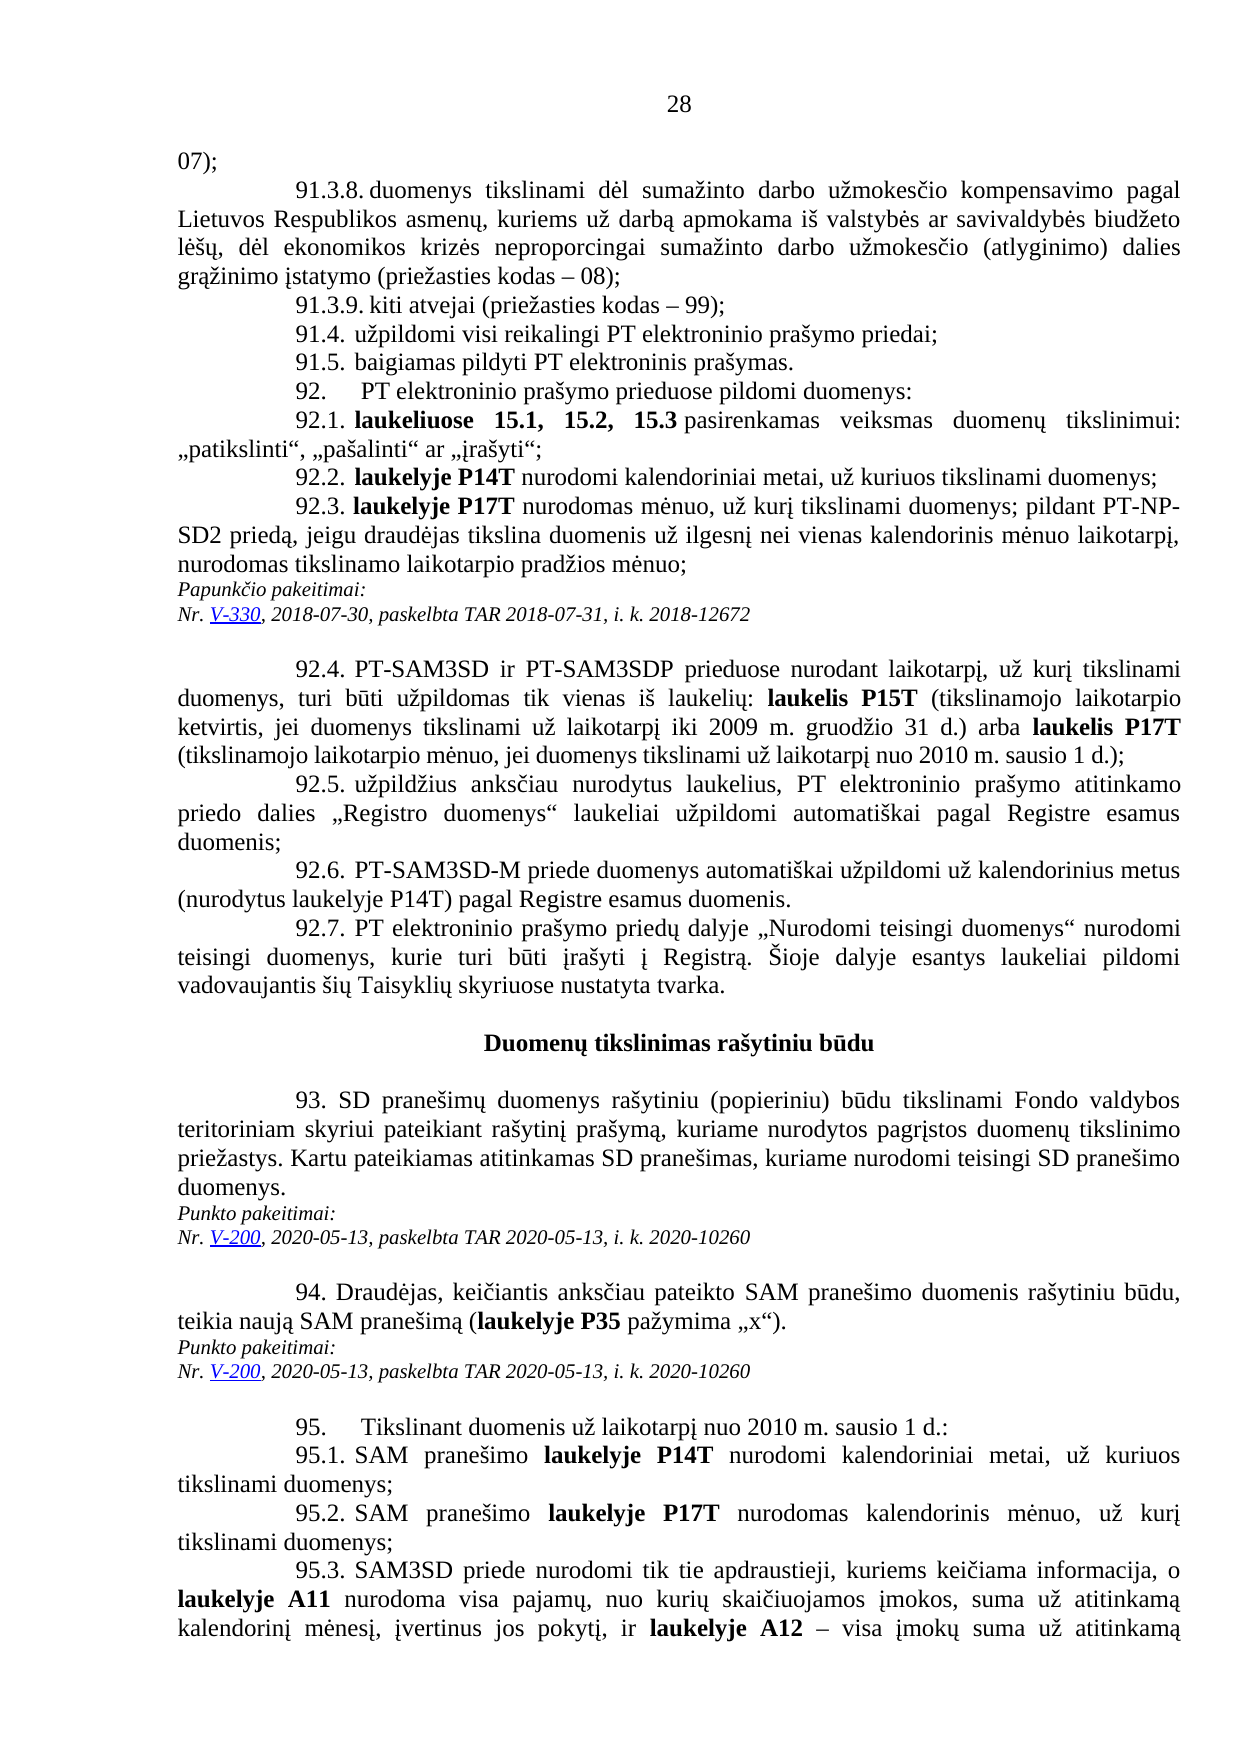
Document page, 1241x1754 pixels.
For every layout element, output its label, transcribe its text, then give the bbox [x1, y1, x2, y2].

text Nr. V-200, 2020-05-13, paskelbta TAR 2020-05-13, i. k. 2020-10260 [177, 1224, 1181, 1249]
text 92.3. laukelyje P17T nurodomas mėnuo, už kurį tikslinami duomenys; pildant PT-NP-SD2 priedą, jeigu draudėjas tikslina duomenis už ilgesnį nei vienas kalendorinis mėnuo laikotarpį, nurodomas tikslinamo laikotarpio pradžios mėnuo; [177, 491, 1181, 577]
text 91.3.8. duomenys tikslinami dėl sumažinto darbo užmokesčio kompensavimo pagal Lietuvos Respublikos asmenų, kuriems už darbą apmokama iš valstybės ar savivaldybės biudžeto lėšų, dėl ekonomikos krizės neproporcingai sumažinto darbo užmokesčio (atlyginimo) dalies grąžinimo įstatymo (priežasties kodas – 08); [177, 175, 1181, 290]
text 92.1. laukeliuose 15.1, 15.2, 15.3 pasirenkamas veiksmas duomenų tikslinimui: „patikslinti“, „pašalinti“ ar „įrašyti“; [177, 405, 1181, 462]
text 92. PT elektroninio prašymo prieduose pildomi duomenys: [177, 376, 1181, 405]
text Duomenų tikslinimas rašytiniu būdu [177, 1028, 1181, 1057]
text Nr. V-330, 2018-07-30, paskelbta TAR 2018-07-31, i. k. 2018-12672 [177, 601, 1181, 626]
text Punkto pakeitimai: [177, 1201, 1181, 1224]
text 95.2. SAM pranešimo laukelyje P17T nurodomas kalendorinis mėnuo, už kurį tikslinami duomenys; [177, 1498, 1181, 1556]
text 92.5. užpildžius anksčiau nurodytus laukelius, PT elektroninio prašymo atitinkamo priedo dalies „Registro duomenys“ laukeliai užpildomi automatiškai pagal Registre esamus duomenis; [177, 769, 1181, 856]
text 91.5. baigiamas pildyti PT elektroninis prašymas. [177, 347, 1181, 376]
text 92.4. PT-SAM3SD ir PT-SAM3SDP prieduose nurodant laikotarpį, už kurį tikslinami duomenys, turi būti užpildomas tik vienas iš laukelių: laukelis P15T (tikslinamojo laikotarpio ketvirtis, jei duomenys tikslinami už laikotarpį iki 2009 m. gruodžio 31 d.) arba laukelis P17T (tikslinamojo laikotarpio mėnuo, jei duomenys tikslinami už laikotarpį nuo 2010 m. sausio 1 d.); [177, 654, 1181, 769]
text 93. SD pranešimų duomenys rašytiniu (popieriniu) būdu tikslinami Fondo valdybos teritoriniam skyriui pateikiant rašytinį prašymą, kuriame nurodytos pagrįstos duomenų tikslinimo priežastys. Kartu pateikiamas atitinkamas SD pranešimas, kuriame nurodomi teisingi SD pranešimo duomenys. [177, 1086, 1181, 1201]
text 92.7. PT elektroninio prašymo priedų dalyje „Nurodomi teisingi duomenys“ nurodomi teisingi duomenys, kurie turi būti įrašyti į Registrą. Šioje dalyje esantys laukeliai pildomi vadovaujantis šių Taisyklių skyriuose nustatyta tvarka. [177, 913, 1181, 999]
text 07); [177, 146, 1181, 175]
text 94. Draudėjas, keičiantis anksčiau pateikto SAM pranešimo duomenis rašytiniu būdu, teikia naują SAM pranešimą (laukelyje P35 pažymima „x“). [177, 1277, 1181, 1335]
text 95.1. SAM pranešimo laukelyje P14T nurodomi kalendoriniai metai, už kuriuos tikslinami duomenys; [177, 1441, 1181, 1498]
text 95. Tikslinant duomenis už laikotarpį nuo 2010 m. sausio 1 d.: [177, 1412, 1181, 1441]
text Punkto pakeitimai: [177, 1335, 1181, 1359]
text 95.3. SAM3SD priede nurodomi tik tie apdraustieji, kuriems keičiama informacija, o laukelyje A11 nurodoma visa pajamų, nuo kurių skaičiuojamos įmokos, suma už atitinkamą kalendorinį mėnesį, įvertinus jos pokytį, ir laukelyje A12 – visa įmokų suma už atitinkamą [177, 1556, 1181, 1642]
text 92.6. PT-SAM3SD-M priede duomenys automatiškai užpildomi už kalendorinius metus (nurodytus laukelyje P14T) pagal Registre esamus duomenis. [177, 856, 1181, 913]
text 92.2. laukelyje P14T nurodomi kalendoriniai metai, už kuriuos tikslinami duomenys; [177, 462, 1181, 491]
text 91.4. užpildomi visi reikalingi PT elektroninio prašymo priedai; [177, 319, 1181, 347]
text Nr. V-200, 2020-05-13, paskelbta TAR 2020-05-13, i. k. 2020-10260 [177, 1359, 1181, 1383]
text 91.3.9. kiti atvejai (priežasties kodas – 99); [177, 290, 1181, 319]
text Papunkčio pakeitimai: [177, 577, 1181, 601]
